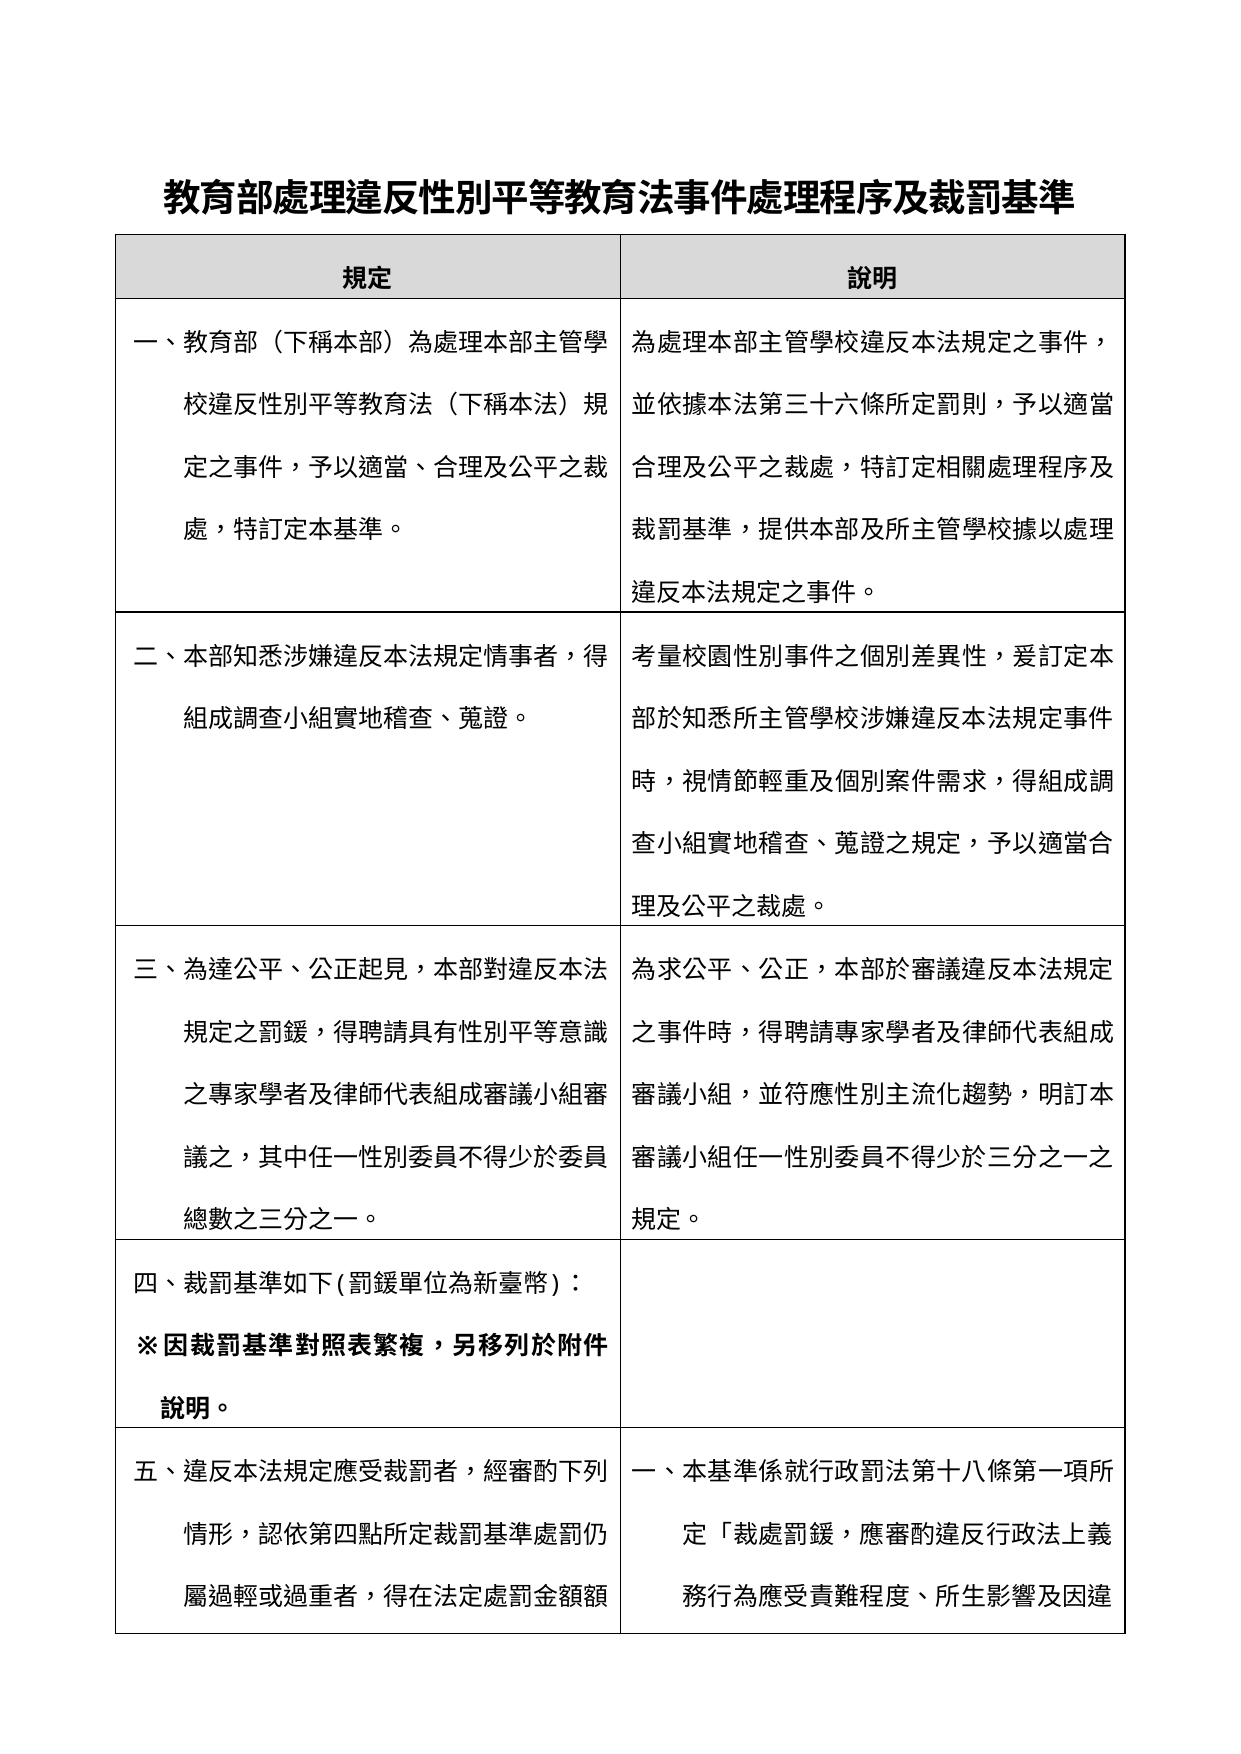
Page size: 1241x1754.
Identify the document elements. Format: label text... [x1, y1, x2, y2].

table_header 規定 [116, 235, 620, 298]
table_cell 五、違反本法規定應受裁罰者，經審酌下列情形，認依第四點所定裁罰基準處罰仍屬過輕或過重者，得在法定處罰金額額 [116, 1428, 620, 1633]
table_cell 為求公平、公正，本部於審議違反本法規定之事件時，得聘請專家學者及律師代表組成審議小組，並符應性別主流化趨勢，明訂本審議小組任一性別委員不得少於三分之一之規定。 [621, 926, 1124, 1238]
table_cell [621, 1240, 1124, 1427]
table_header 說明 [621, 235, 1124, 298]
table_cell 一、本基準係就行政罰法第十八條第一項所定「裁處罰鍰，應審酌違反行政法上義務行為應受責難程度、所生影響及因違 [621, 1428, 1124, 1633]
table_cell 四、裁罰基準如下(罰鍰單位為新臺幣)： ※因裁罰基準對照表繁複，另移列於附件說明。 [116, 1240, 620, 1427]
table_cell 三、為達公平、公正起見，本部對違反本法規定之罰鍰，得聘請具有性別平等意識之專家學者及律師代表組成審議小組審議之，其中任一性別委員不得少於委員總數之三分之一。 [116, 926, 620, 1238]
text 教育部處理違反性別平等教育法事件處理程序及裁罰基準 [118, 153, 1122, 216]
table_cell 二、本部知悉涉嫌違反本法規定情事者，得組成調查小組實地稽查、蒐證。 [116, 613, 620, 925]
table_cell 一、教育部（下稱本部）為處理本部主管學校違反性別平等教育法（下稱本法）規定之事件，予以適當、合理及公平之裁處，特訂定本基準。 [116, 299, 620, 611]
table_cell 為處理本部主管學校違反本法規定之事件，並依據本法第三十六條所定罰則，予以適當合理及公平之裁處，特訂定相關處理程序及裁罰基準，提供本部及所主管學校據以處理違反本法規定之事件。 [621, 299, 1124, 611]
table_cell 考量校園性別事件之個別差異性，爰訂定本部於知悉所主管學校涉嫌違反本法規定事件時，視情節輕重及個別案件需求，得組成調查小組實地稽查、蒐證之規定，予以適當合理及公平之裁處。 [621, 613, 1124, 925]
